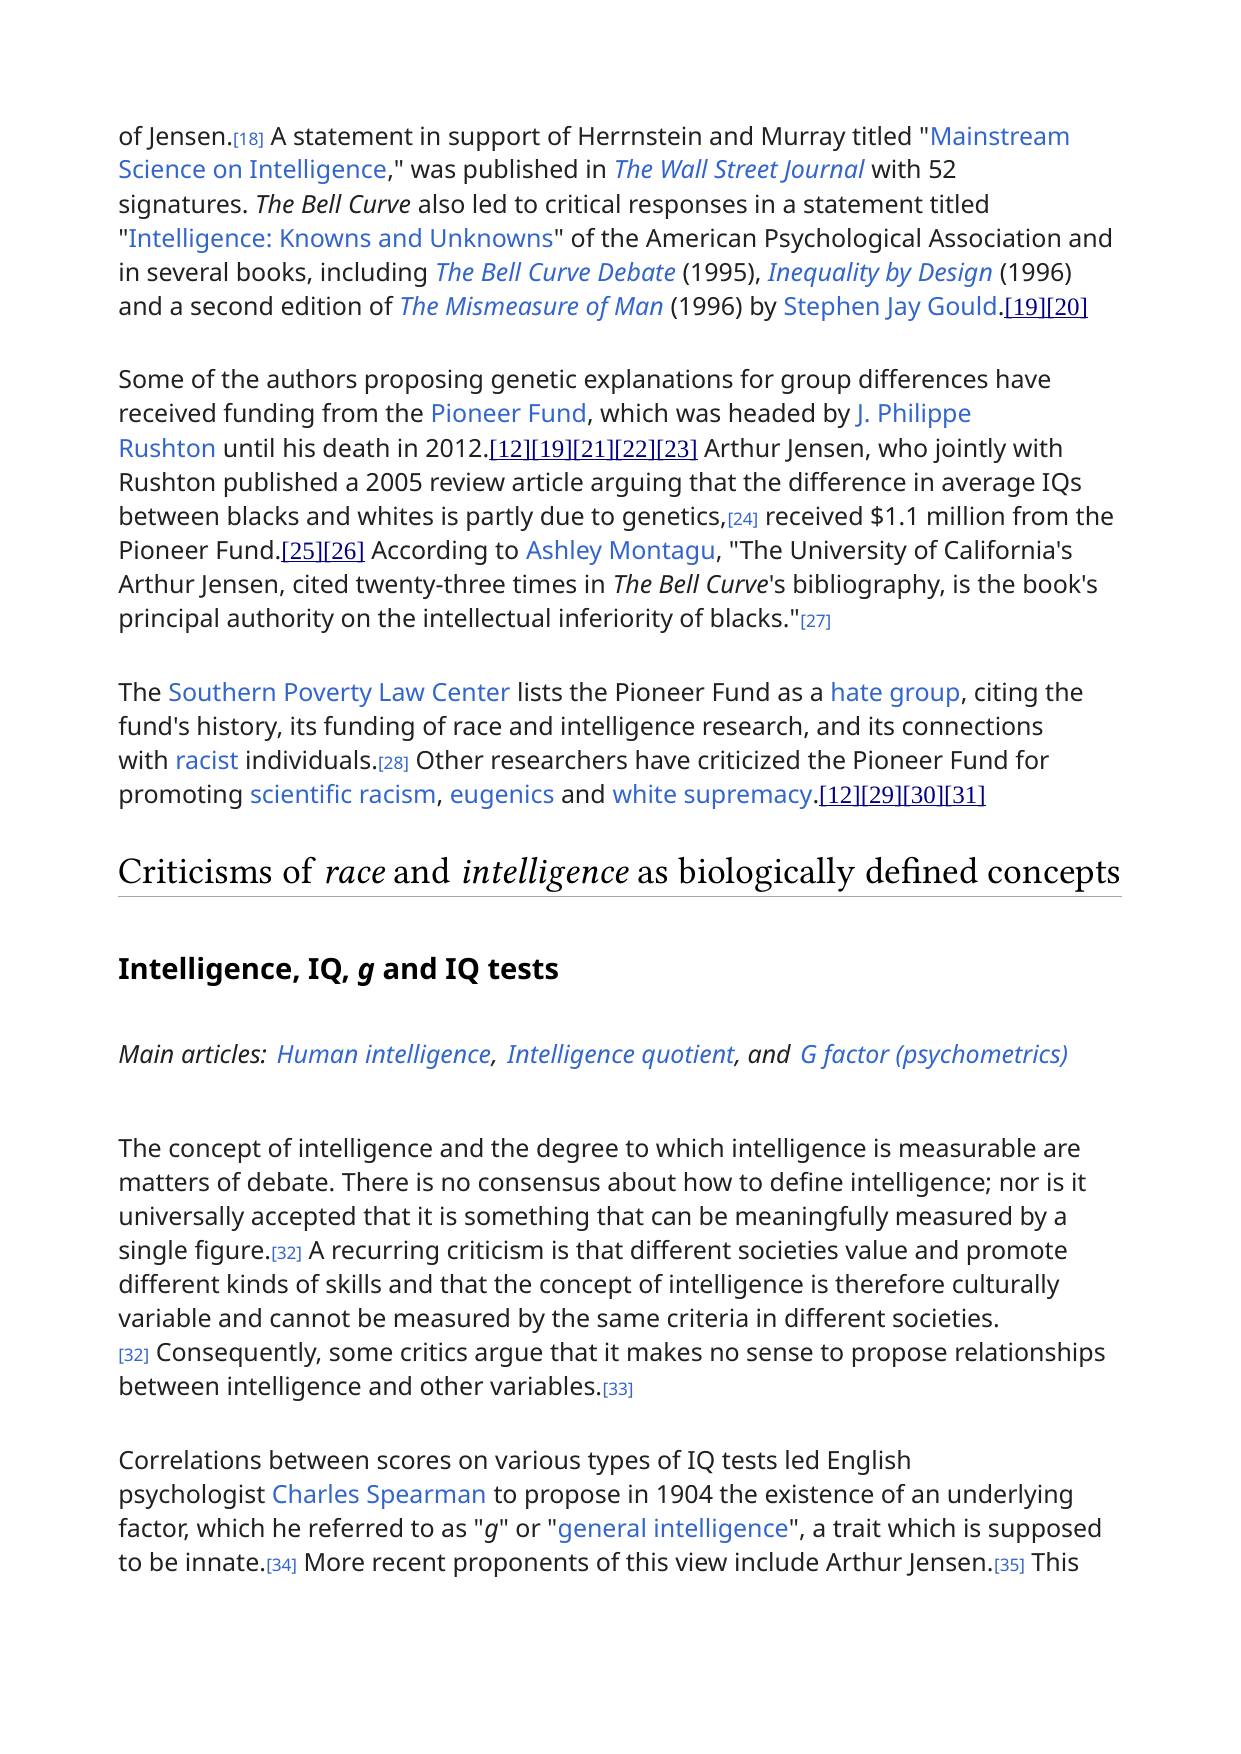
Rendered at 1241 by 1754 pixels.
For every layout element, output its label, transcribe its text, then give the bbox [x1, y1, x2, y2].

text The Southern Poverty Law Center lists the Pioneer Fund as a hate group, citing the fund's history, its funding of race and intelligence research, and its connections with racist individuals.[28] Other researchers have criticized the Pioneer Fund for promoting scientific racism, eugenics and white supremacy.[12][29][30][31] [118, 674, 1122, 810]
text Main articles: Human intelligence, Intelligence quotient, and G factor (psychometrics) [118, 1037, 1122, 1071]
text Some of the authors proposing genetic explanations for group differences have received funding from the Pioneer Fund, which was headed by J. Philippe Rushton until his death in 2012.[12][19][21][22][23] Arthur Jensen, who jointly with Rushton published a 2005 review article arguing that the difference in average IQs between blacks and whites is partly due to genetics,[24] received $1.1 million from the Pioneer Fund.[25][26] According to Ashley Montagu, "The University of California's Arthur Jensen, cited twenty-three times in The Bell Curve's bibliography, is the book's principal authority on the intellectual inferiority of blacks."[27] [118, 362, 1122, 634]
subtitle Criticisms of race and intelligence as biologically defined concepts [118, 850, 1122, 896]
text of Jensen.[18] A statement in support of Herrnstein and Murray titled "Mainstream Science on Intelligence," was published in The Wall Street Journal with 52 signatures. The Bell Curve also led to critical responses in a statement titled "Intelligence: Knowns and Unknowns" of the American Psychological Association and in several books, including The Bell Curve Debate (1995), Inequality by Design (1996) and a second edition of The Mismeasure of Man (1996) by Stephen Jay Gould.[19][20] [118, 118, 1122, 322]
text The concept of intelligence and the degree to which intelligence is measurable are matters of debate. There is no consensus about how to define intelligence; nor is it universally accepted that it is something that can be meaningfully measured by a single figure.[32] A recurring criticism is that different societies value and promote different kinds of skills and that the concept of intelligence is therefore culturally variable and cannot be measured by the same criteria in different societies.[32] Consequently, some critics argue that it makes no sense to propose relationships between intelligence and other variables.[33] [118, 1131, 1122, 1403]
subtitle Intelligence, IQ, g and IQ tests [118, 948, 1122, 988]
text Correlations between scores on various types of IQ tests led English psychologist Charles Spearman to propose in 1904 the existence of an underlying factor, which he referred to as "g" or "general intelligence", a trait which is supposed to be innate.[34] More recent proponents of this view include Arthur Jensen.[35] This [118, 1443, 1122, 1579]
